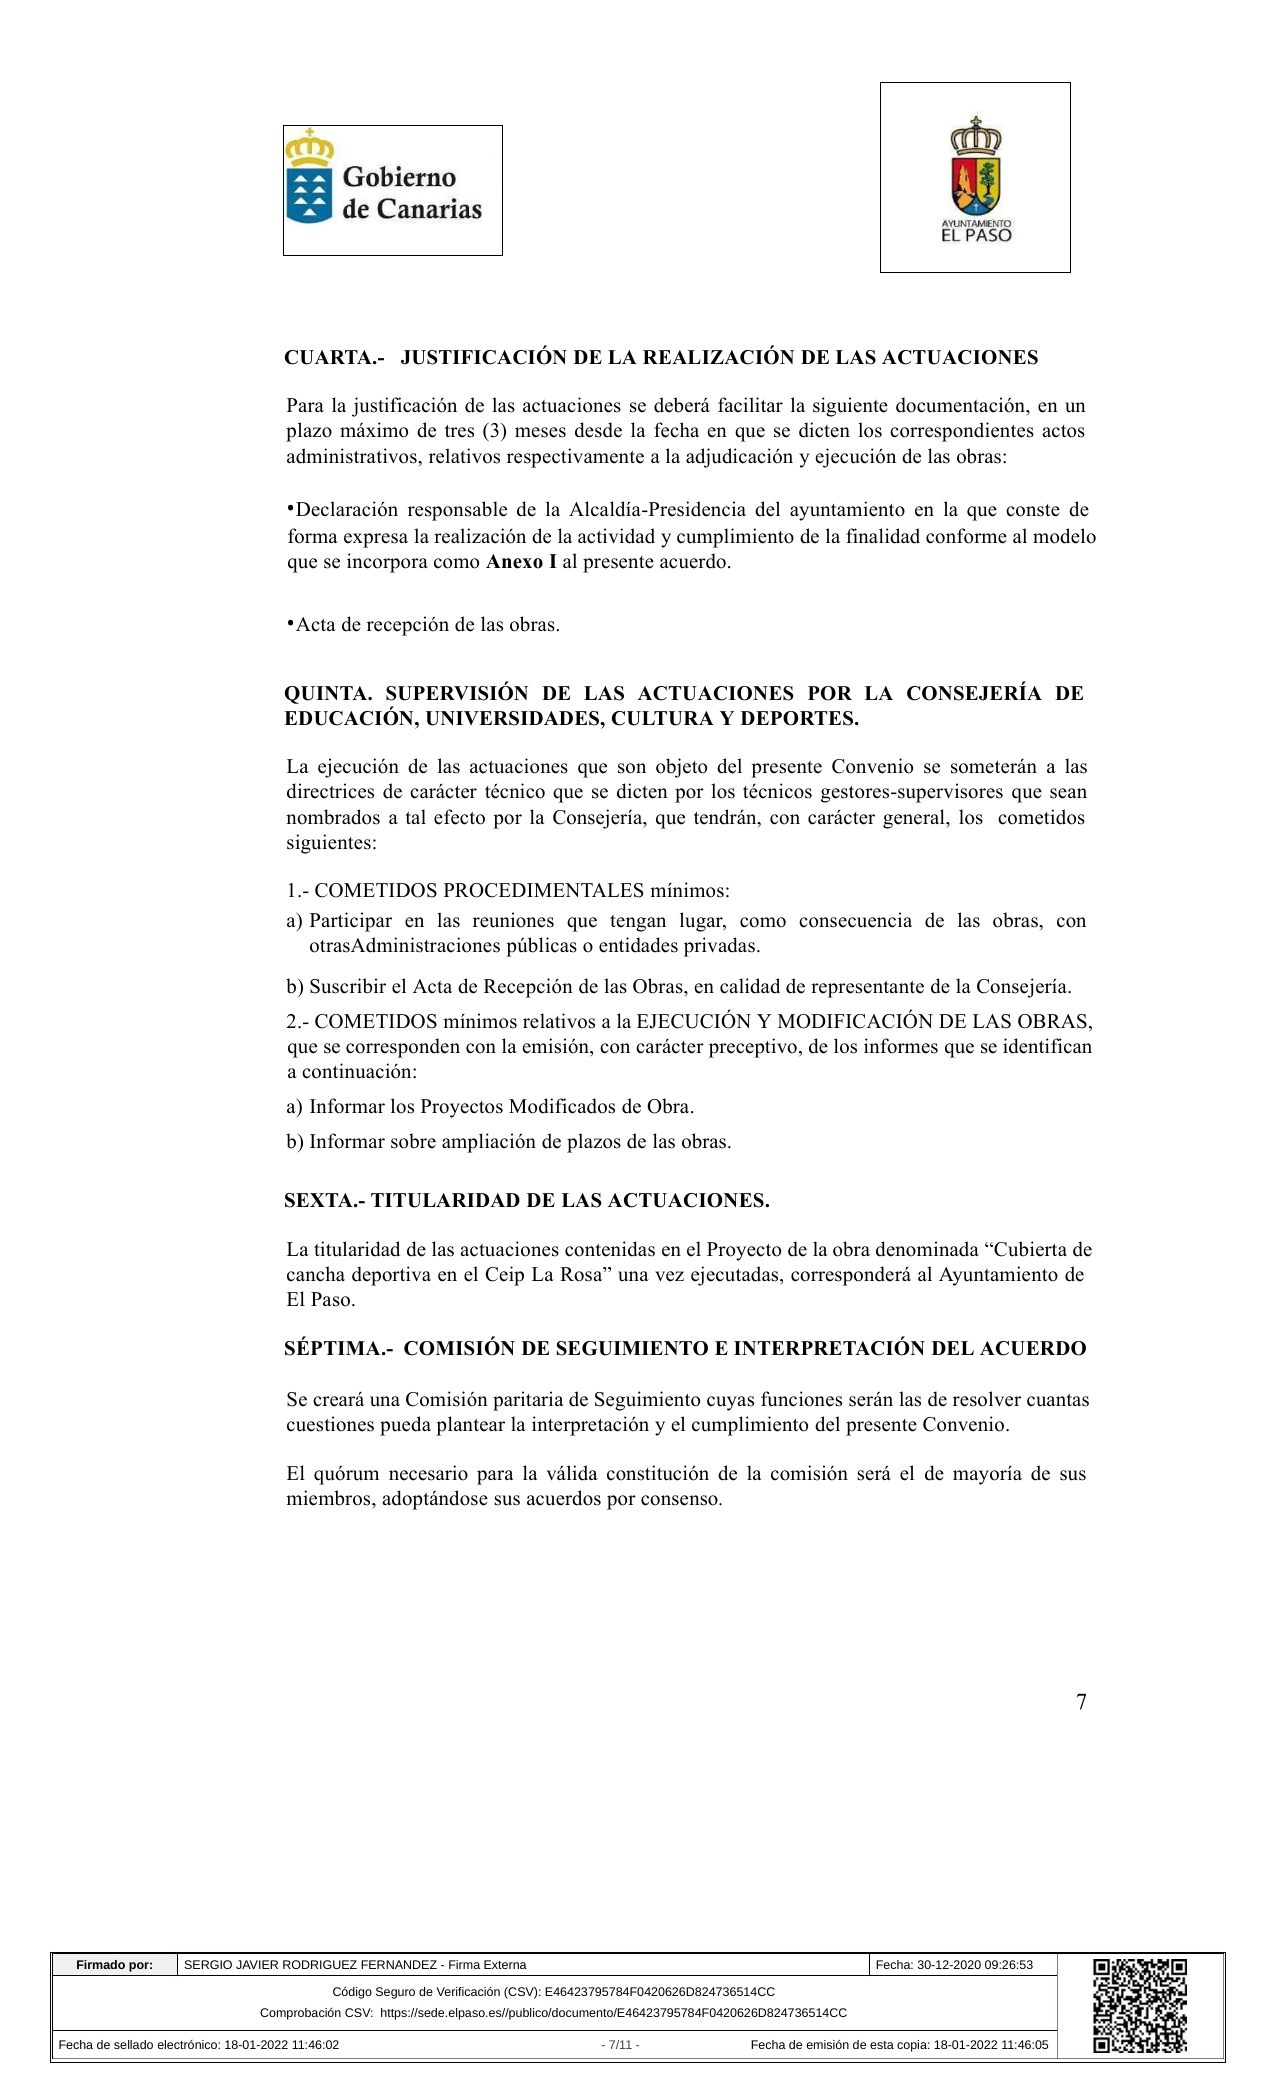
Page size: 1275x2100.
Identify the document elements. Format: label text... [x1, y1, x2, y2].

text nombrados a tal efecto por la Consejería, que tendrán, con carácter general, los cometidos [286, 805, 1112, 829]
text SEXTA.- TITULARIDAD DE LAS ACTUACIONES. [284, 1189, 797, 1212]
text - 7/11 - [601, 2039, 659, 2053]
text a continuación: [287, 1059, 1112, 1083]
text • [286, 492, 321, 523]
text Fecha: 30-12-2020 09:26:53 [876, 1958, 1057, 1972]
picture [51, 1953, 1225, 2062]
text directrices de carácter técnico que se dicten por los técnicos gestores-supervisores que sean [286, 780, 1112, 804]
text 1 [286, 879, 297, 903]
picture [881, 83, 1070, 272]
text b) Suscribir el Acta de Recepción de las Obras, en calidad de representante de la Consejería. [286, 974, 1096, 998]
text cuestiones pueda plantear la interpretación y el cumplimiento del presente Convenio. [286, 1413, 1112, 1436]
text El quórum necesario para la válida constitución de la comisión será el de mayoría de sus [286, 1461, 1112, 1485]
text QUINTA. SUPERVISIÓN DE LAS ACTUACIONES POR LA CONSEJERÍA DE [284, 681, 1112, 705]
text SÉPTIMA.- COMISIÓN DE SEGUIMIENTO E INTERPRETACIÓN DEL ACUERDO [284, 1336, 1112, 1360]
text .- COMETIDOS PROCEDIMENTALES mínimos: [297, 879, 758, 903]
text Acta de recepción de las obras. [296, 612, 585, 636]
text Para la justificación de las actuaciones se deberá facilitar la siguiente documentación, en un [286, 394, 1112, 417]
text 7 [1076, 1689, 1112, 1714]
text Fecha de sellado electrónico: 18-01-2022 11:46:02 [58, 2038, 365, 2052]
text siguientes: [286, 831, 1112, 854]
text Comprobación CSV: https://sede.elpaso.es//publico/documento/E46423795784F0420626D824736514CC [260, 2006, 873, 2020]
text Fecha de emisión de esta copia: 18-01-2022 11:46:05 [751, 2038, 1075, 2052]
picture [284, 126, 502, 255]
text EDUCACIÓN, UNIVERSIDADES, CULTURA Y DEPORTES. [284, 706, 1112, 730]
text El Paso. [286, 1288, 1112, 1311]
text Código Seguro de Verificación (CSV): E46423795784F0420626D824736514CC [332, 1986, 801, 1999]
text cancha deportiva en el Ceip La Rosa” una vez ejecutadas, corresponderá al Ayuntamiento de [286, 1262, 1112, 1286]
text que se corresponden con la emisión, con carácter preceptivo, de los informes que se identifican [287, 1034, 1112, 1058]
text a) Participar en las reuniones que tengan lugar, como consecuencia de las obras, con [286, 908, 1112, 932]
text Se creará una Comisión paritaria de Seguimiento cuyas funciones serán las de resolver cuantas [286, 1387, 1112, 1411]
text 2 [286, 1009, 297, 1033]
text SERGIO JAVIER RODRIGUEZ FERNANDEZ - Firma Externa [184, 1958, 553, 1972]
text • [286, 606, 321, 637]
text CUARTA.- JUSTIFICACIÓN DE LA REALIZACIÓN DE LAS ACTUACIONES [284, 345, 1067, 369]
text forma expresa la realización de la actividad y cumplimiento de la finalidad conforme al modelo [287, 524, 1112, 548]
text b) Informar sobre ampliación de plazos de las obras. [286, 1129, 756, 1153]
text Firmado por: [76, 1958, 172, 1972]
text La titularidad de las actuaciones contenidas en el Proyecto de la obra denominada “Cubierta de [286, 1237, 1112, 1261]
text administrativos, relativos respectivamente a la adjudicación y ejecución de las obras: [286, 444, 1112, 468]
text que se incorpora como Anexo I al presente acuerdo. [287, 550, 1112, 573]
text plazo máximo de tres (3) meses desde la fecha en que se dicten los correspondientes actos [286, 419, 1112, 443]
text otrasAdministraciones públicas o entidades privadas. [309, 934, 1112, 957]
text Declaración responsable de la Alcaldía-Presidencia del ayuntamiento en la que conste de [296, 498, 1112, 521]
text La ejecución de las actuaciones que son objeto del presente Convenio se someterán a las [286, 755, 1112, 779]
text .- COMETIDOS mínimos relativos a la EJECUCIÓN Y MODIFICACIÓN DE LAS OBRAS, [297, 1009, 1112, 1033]
text miembros, adoptándose sus acuerdos por consenso. [286, 1486, 1112, 1510]
text a) Informar los Proyectos Modificados de Obra. [286, 1095, 756, 1118]
